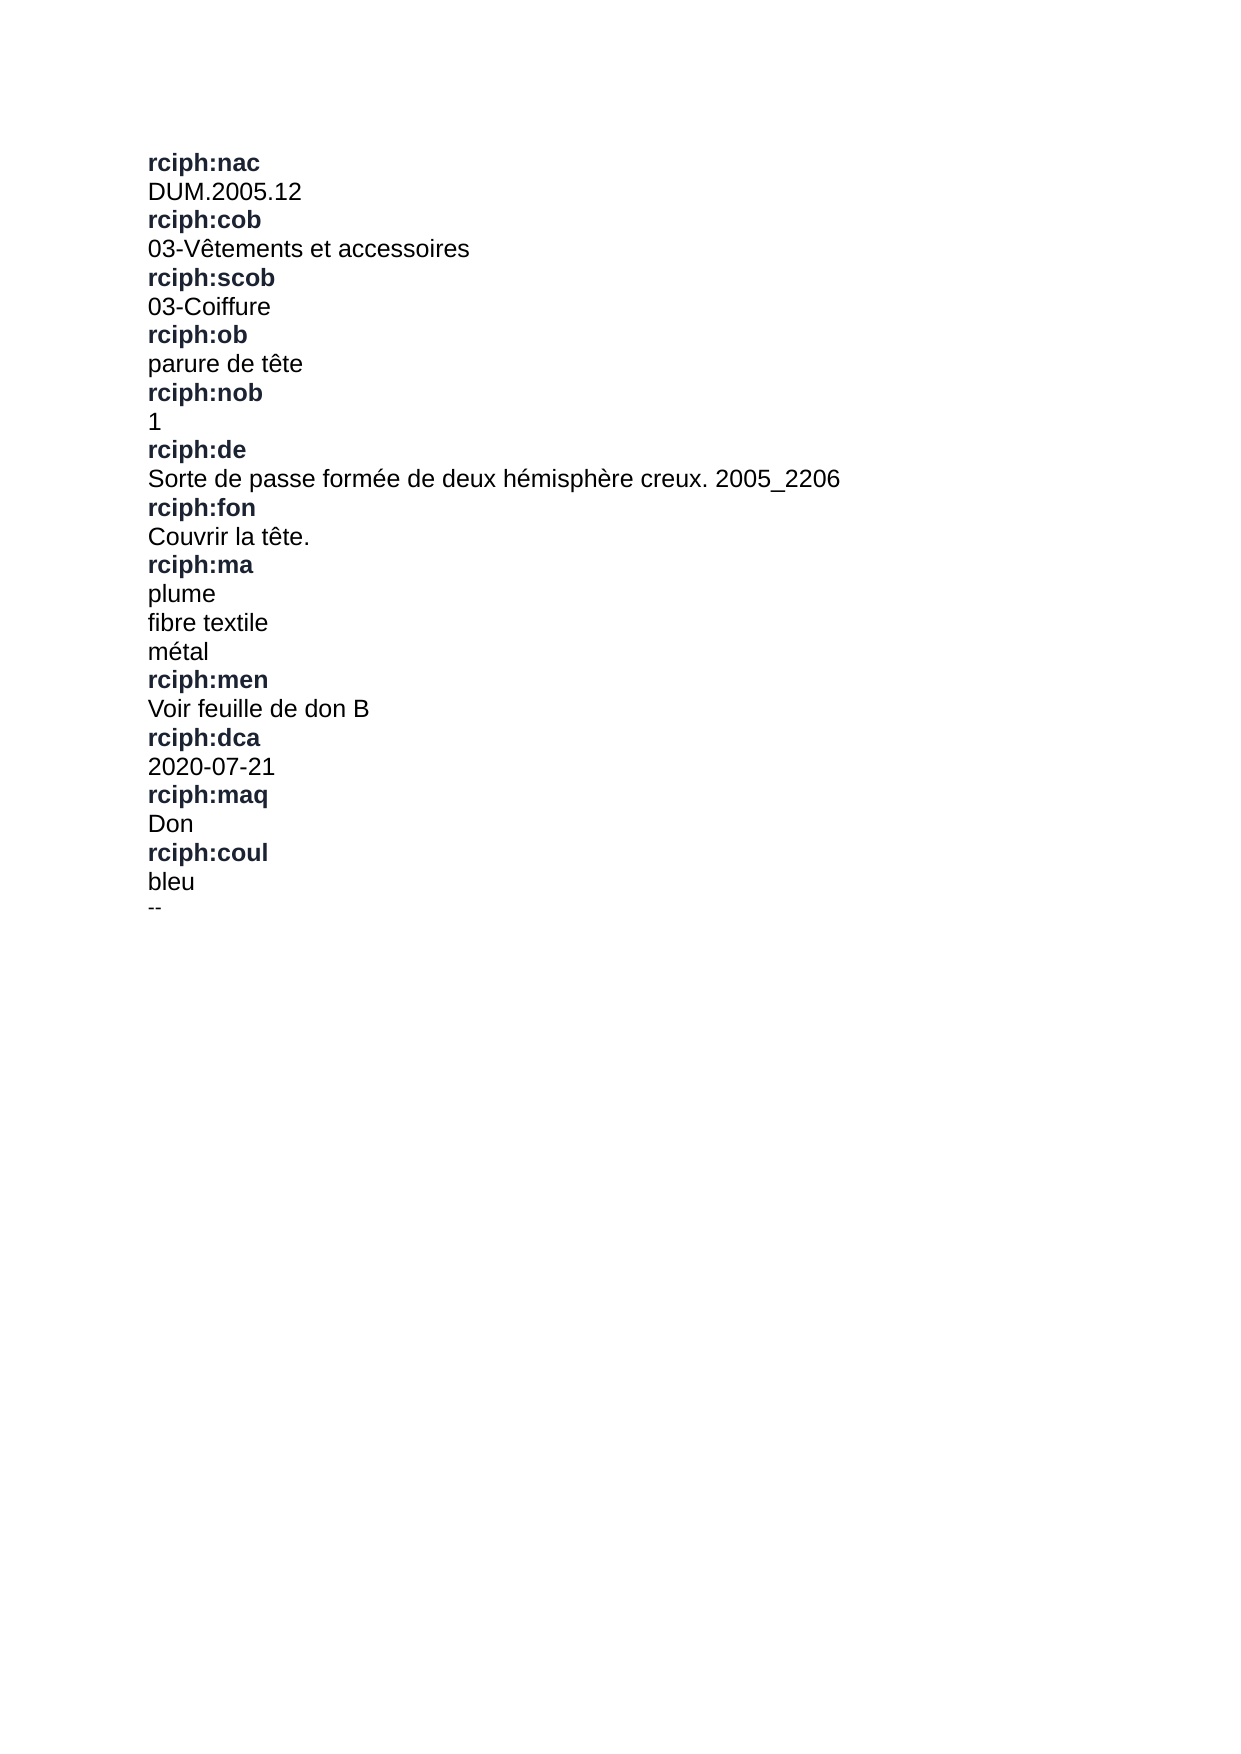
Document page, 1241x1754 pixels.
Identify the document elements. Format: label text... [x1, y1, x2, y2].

text métal [148, 636, 1092, 665]
text rciph:scob [148, 263, 1092, 291]
text rciph:maq [148, 780, 1092, 809]
text Couvrir la tête. [148, 521, 1092, 550]
text Don [148, 809, 1092, 838]
text rciph:de [148, 435, 1092, 464]
text rciph:dca [148, 723, 1092, 751]
text parure de tête [148, 349, 1092, 378]
text fibre textile [148, 608, 1092, 636]
text 03-Vêtements et accessoires [148, 234, 1092, 263]
text 03-Coiffure [148, 291, 1092, 320]
text plume [148, 579, 1092, 608]
text Sorte de passe formée de deux hémisphère creux. 2005_2206 [148, 464, 1092, 493]
text 1 [148, 406, 1092, 435]
text rciph:coul [148, 838, 1092, 866]
text 2020-07-21 [148, 751, 1092, 780]
text rciph:cob [148, 205, 1092, 234]
text Voir feuille de don B [148, 694, 1092, 723]
text rciph:nob [148, 378, 1092, 406]
text rciph:fon [148, 493, 1092, 521]
text DUM.2005.12 [148, 176, 1092, 205]
text rciph:nac [148, 148, 1092, 176]
text rciph:ma [148, 550, 1092, 579]
text rciph:ob [148, 320, 1092, 349]
text -- [148, 895, 1092, 919]
text bleu [148, 866, 1092, 895]
text rciph:men [148, 665, 1092, 694]
